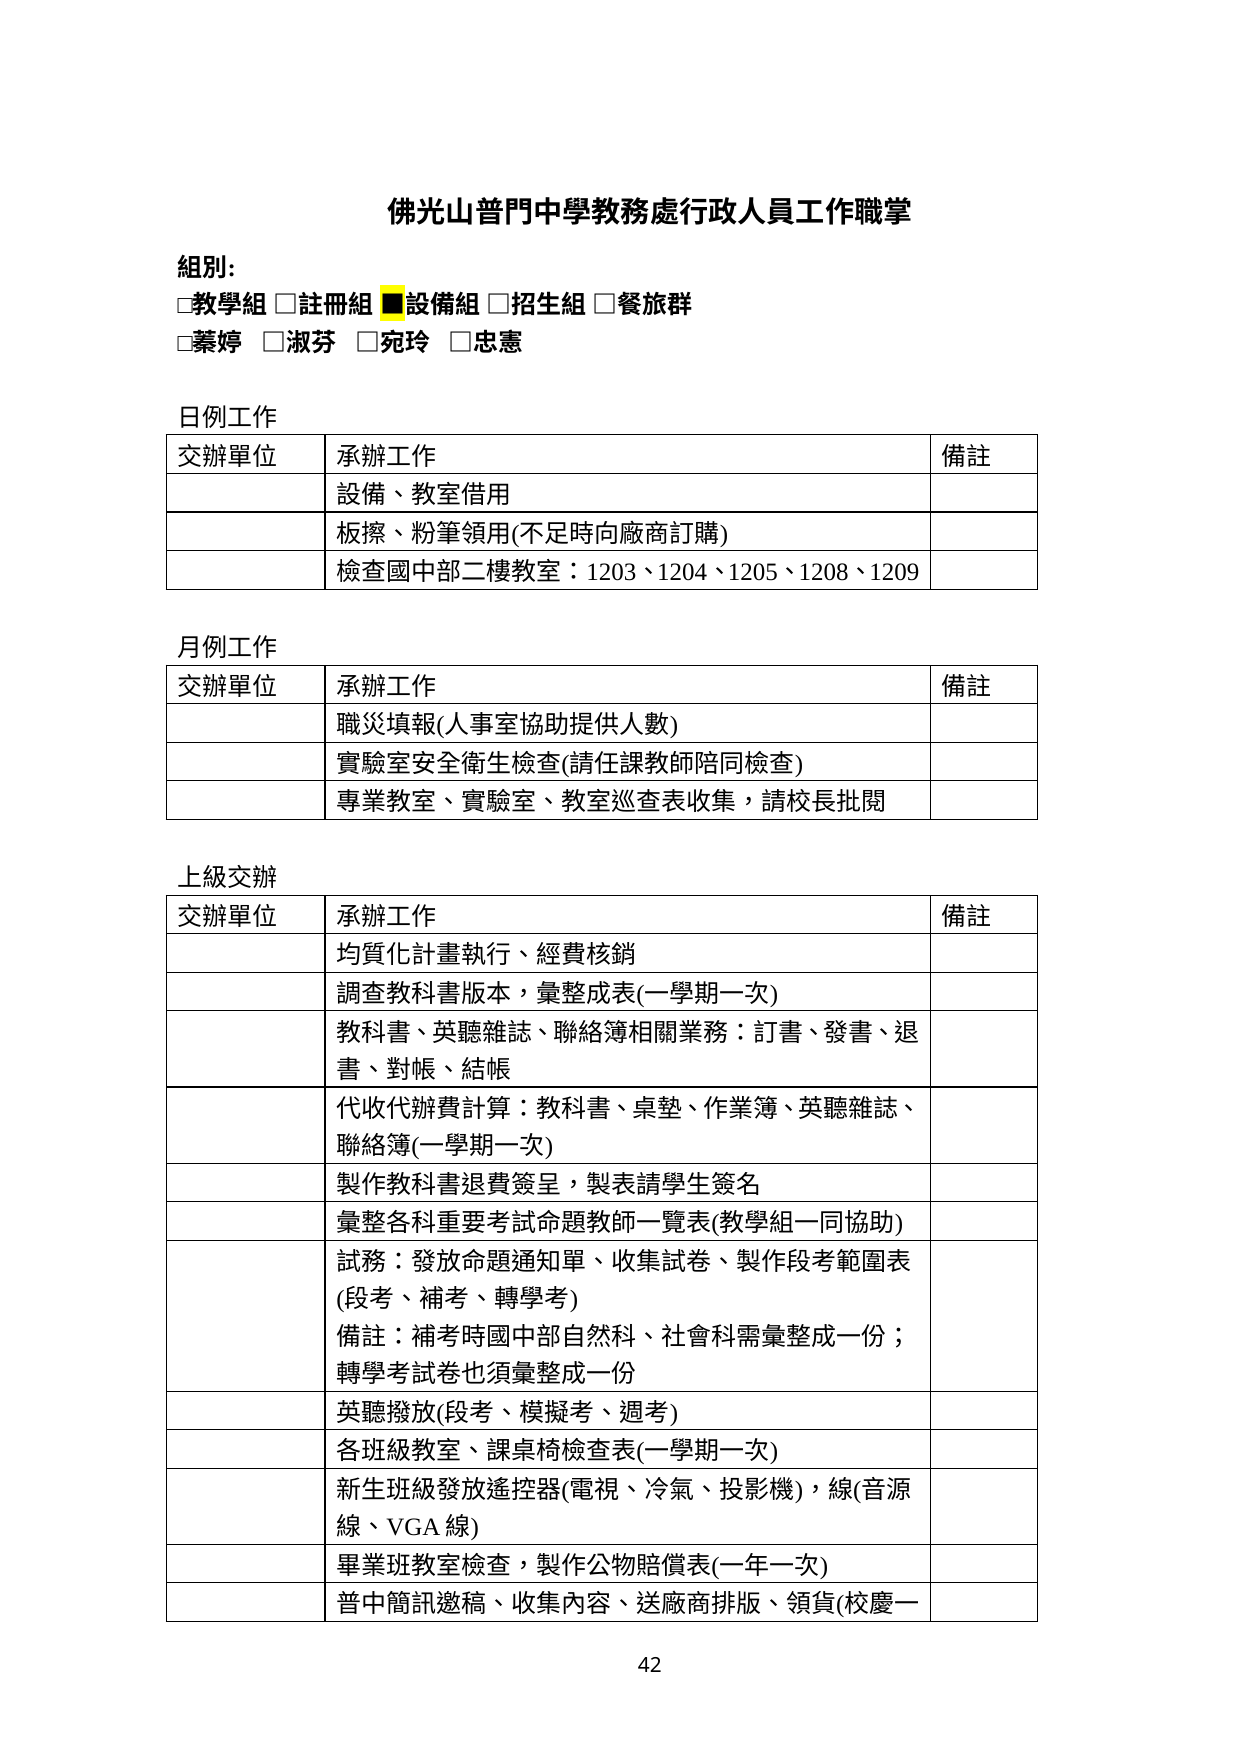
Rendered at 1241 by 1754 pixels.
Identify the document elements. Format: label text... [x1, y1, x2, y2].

table_cell 普中簡訊邀稿、收集內容、送廠商排版、領貨(校慶一 [326, 1583, 930, 1621]
table_cell [931, 1545, 1037, 1582]
table_cell 調查教科書版本，彙整成表(一學期一次) [326, 973, 930, 1010]
text 上級交辦 [177, 857, 1122, 895]
table_header 承辦工作 [326, 666, 930, 703]
text 佛光山普門中學教務處行政人員工作職掌 [177, 172, 1122, 247]
table_cell [167, 1164, 324, 1201]
table_cell [931, 934, 1037, 972]
table_cell 專業教室、實驗室、教室巡查表收集，請校長批閱 [326, 781, 930, 819]
table_header 承辦工作 [326, 435, 930, 473]
table_cell [167, 1011, 324, 1086]
table_cell 英聽撥放(段考、模擬考、週考) [326, 1392, 930, 1429]
table_cell 實驗室安全衛生檢查(請任課教師陪同檢查) [326, 743, 930, 780]
table_cell 新生班級發放遙控器(電視、冷氣、投影機)，線(音源線、VGA線) [326, 1469, 930, 1544]
table_cell 教科書、英聽雜誌、聯絡簿相關業務：訂書、發書、退書、對帳、結帳 [326, 1011, 930, 1086]
text 日例工作 [177, 397, 1122, 434]
table_cell 彙整各科重要考試命題教師一覽表(教學組一同協助) [326, 1202, 930, 1239]
text 月例工作 [177, 627, 1122, 664]
table_cell [931, 513, 1037, 550]
table_cell [931, 1430, 1037, 1468]
table_cell [931, 704, 1037, 742]
table_cell 代收代辦費計算：教科書、桌墊、作業簿、英聽雜誌、聯絡簿(一學期一次) [326, 1088, 930, 1162]
table_cell [931, 1241, 1037, 1391]
table_cell [931, 743, 1037, 780]
table_cell 設備、教室借用 [326, 474, 930, 511]
table_cell [167, 1583, 324, 1621]
text □教學組 □註冊組 ■設備組 □招生組 □餐旅群 [177, 284, 1122, 322]
table_cell 職災填報(人事室協助提供人數) [326, 704, 930, 742]
table_cell [167, 781, 324, 819]
table_cell [167, 513, 324, 550]
table_cell [167, 1392, 324, 1429]
table_cell [931, 1164, 1037, 1201]
table_cell [167, 474, 324, 511]
table_cell [167, 1430, 324, 1468]
table_cell 板擦、粉筆領用(不足時向廠商訂購) [326, 513, 930, 550]
table_header 備註 [931, 896, 1037, 933]
table_cell [931, 973, 1037, 1010]
table_cell [167, 743, 324, 780]
table_cell [167, 1469, 324, 1544]
table_header 交辦單位 [167, 435, 324, 473]
table_cell [931, 474, 1037, 511]
table_header 備註 [931, 435, 1037, 473]
table_header 備註 [931, 666, 1037, 703]
table_cell [167, 1545, 324, 1582]
table_cell [167, 551, 324, 588]
table_cell 畢業班教室檢查，製作公物賠償表(一年一次) [326, 1545, 930, 1582]
table_cell 試務：發放命題通知單、收集試卷、製作段考範圍表(段考、補考、轉學考) 備註：補考時國中部自然科、社會科需彙整成一份；轉學考試卷也須彙整成一份 [326, 1241, 930, 1391]
text □蓁婷 □淑芬 □宛玲 □忠憲 [177, 322, 1122, 359]
table_cell [931, 1583, 1037, 1621]
table_cell [931, 1202, 1037, 1239]
table_cell [167, 1202, 324, 1239]
table_cell [931, 1469, 1037, 1544]
table_cell 檢查國中部二樓教室：1203、1204、1205、1208、1209 [326, 551, 930, 588]
table_cell [931, 551, 1037, 588]
table_cell [931, 1011, 1037, 1086]
table_cell [167, 934, 324, 972]
table_cell [167, 1088, 324, 1162]
table_cell [931, 1392, 1037, 1429]
table_cell [931, 781, 1037, 819]
table_cell [167, 704, 324, 742]
table_cell [167, 1241, 324, 1391]
table_cell 製作教科書退費簽呈，製表請學生簽名 [326, 1164, 930, 1201]
table_header 交辦單位 [167, 896, 324, 933]
table_cell [931, 1088, 1037, 1162]
table_header 承辦工作 [326, 896, 930, 933]
text 組別: [177, 247, 1122, 284]
table_cell 均質化計畫執行、經費核銷 [326, 934, 930, 972]
table_cell [167, 973, 324, 1010]
table_cell 各班級教室、課桌椅檢查表(一學期一次) [326, 1430, 930, 1468]
table_header 交辦單位 [167, 666, 324, 703]
